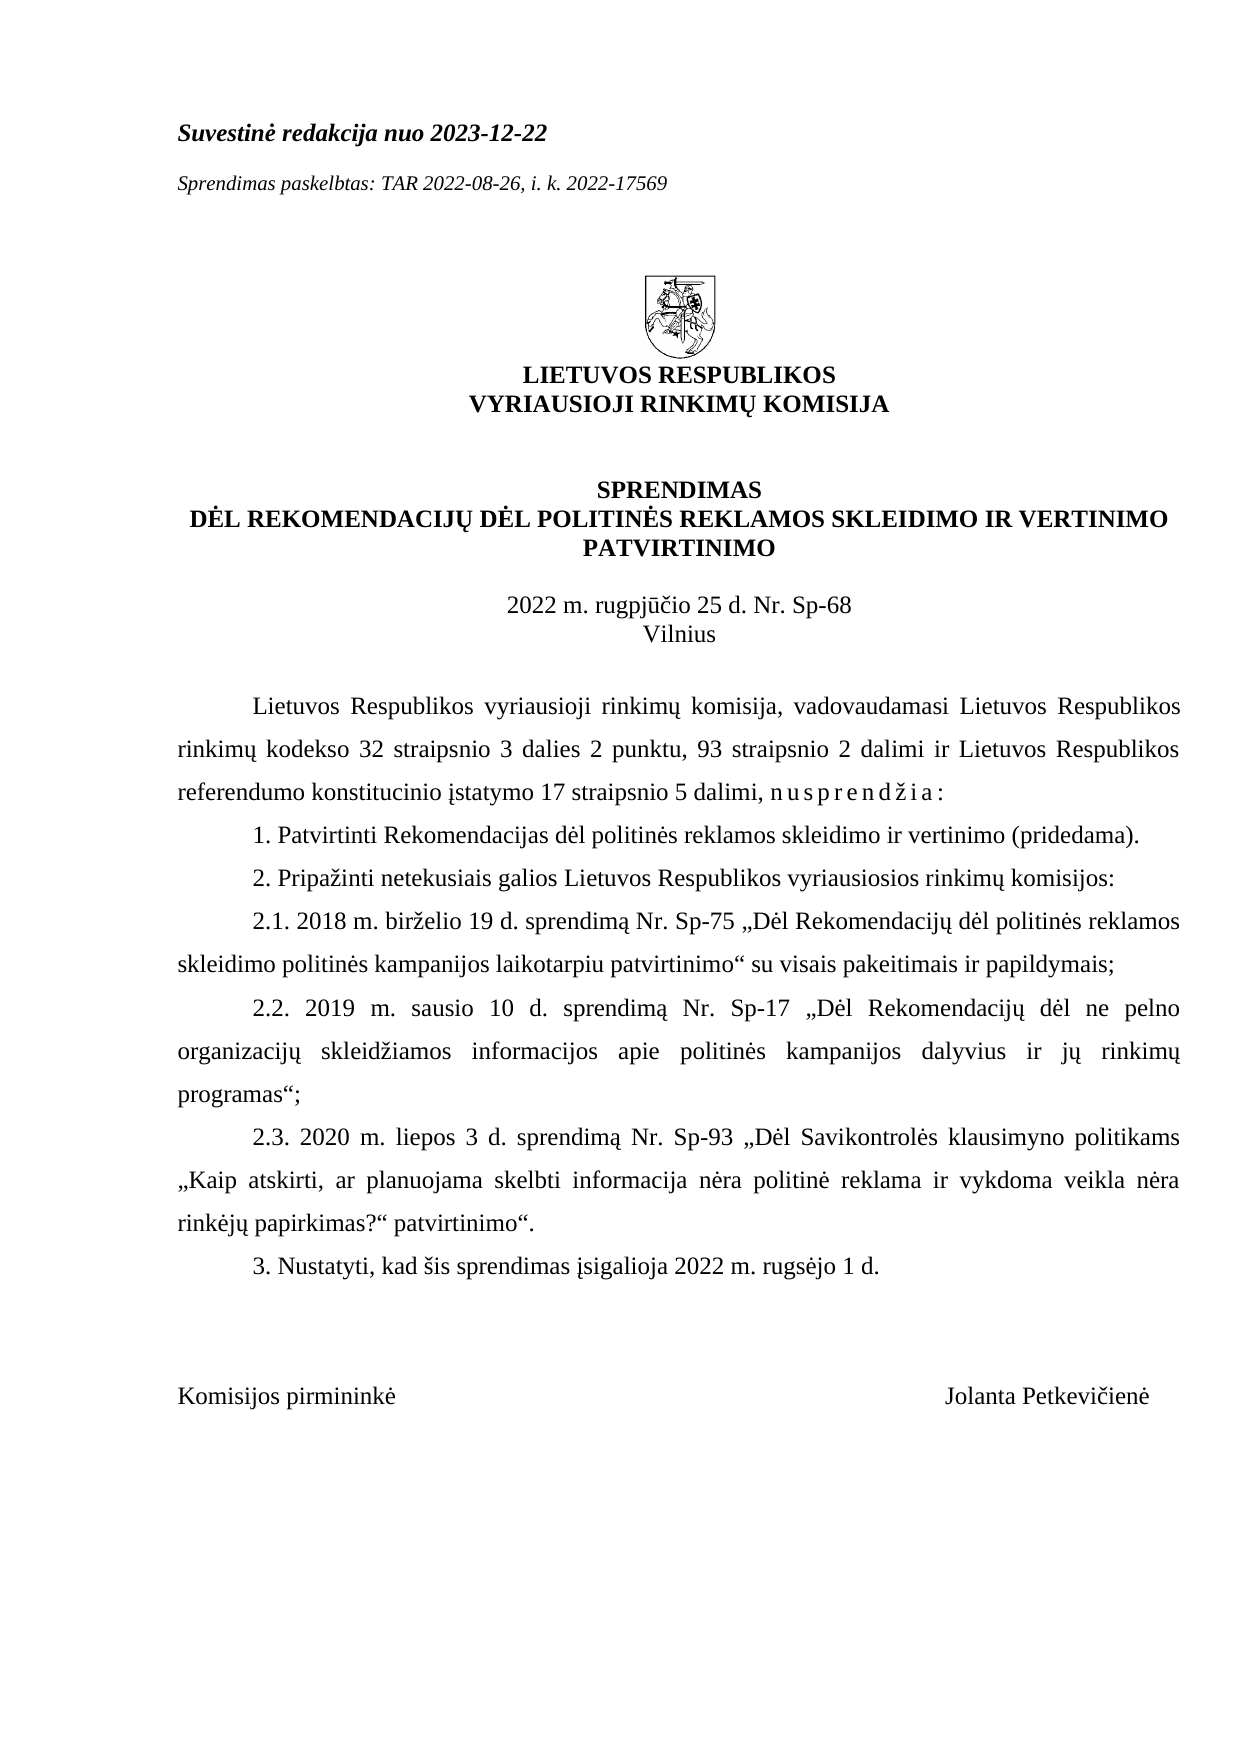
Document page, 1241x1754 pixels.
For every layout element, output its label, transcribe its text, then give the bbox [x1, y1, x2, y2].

text Komisijos pirmininkė Jolanta Petkevičienė [177, 1381, 1181, 1409]
text 2. Pripažinti netekusiais galios Lietuvos Respublikos vyriausiosios rinkimų komisijos: [177, 863, 1181, 892]
text LIETUVOS RESPUBLIKOS [177, 360, 1181, 389]
text 2.2. 2019 m. sausio 10 d. sprendimą Nr. Sp-17 „Dėl Rekomendacijų dėl ne pelno organizacijų skleidžiamos informacijos apie politinės kampanijos dalyvius ir jų rinkimų programas“; [177, 993, 1181, 1108]
text Sprendimas paskelbtas: TAR 2022-08-26, i. k. 2022-17569 [177, 171, 1181, 195]
text 2.3. 2020 m. liepos 3 d. sprendimą Nr. Sp-93 „Dėl Savikontrolės klausimyno politikams „Kaip atskirti, ar planuojama skelbti informacija nėra politinė reklama ir vykdoma veikla nėra rinkėjų papirkimas?“ patvirtinimo“. [177, 1122, 1181, 1237]
text 3. Nustatyti, kad šis sprendimas įsigalioja 2022 m. rugsėjo 1 d. [177, 1251, 1181, 1280]
text Lietuvos Respublikos vyriausioji rinkimų komisija, vadovaudamasi Lietuvos Respublikos rinkimų kodekso 32 straipsnio 3 dalies 2 punktu, 93 straipsnio 2 dalimi ir Lietuvos Respublikos referendumo konstitucinio įstatymo 17 straipsnio 5 dalimi, nusprendžia: [177, 691, 1181, 806]
text VYRIAUSIOJI RINKIMŲ KOMISIJA [177, 389, 1181, 418]
text 2022 m. rugpjūčio 25 d. Nr. Sp-68 [177, 590, 1181, 619]
text Suvestinė redakcija nuo 2023-12-22 [177, 118, 1181, 147]
text 2.1. 2018 m. birželio 19 d. sprendimą Nr. Sp-75 „Dėl Rekomendacijų dėl politinės reklamos skleidimo politinės kampanijos laikotarpiu patvirtinimo“ su visais pakeitimais ir papildymais; [177, 906, 1181, 978]
text 1. Patvirtinti Rekomendacijas dėl politinės reklamos skleidimo ir vertinimo (pridedama). [177, 820, 1181, 849]
text DĖL REKOMENDACIJŲ DĖL POLITINĖS REKLAMOS SKLEIDIMO IR VERTINIMO PATVIRTINIMO [177, 504, 1181, 561]
text SPRENDIMAS [177, 475, 1181, 504]
text Vilnius [177, 619, 1181, 648]
